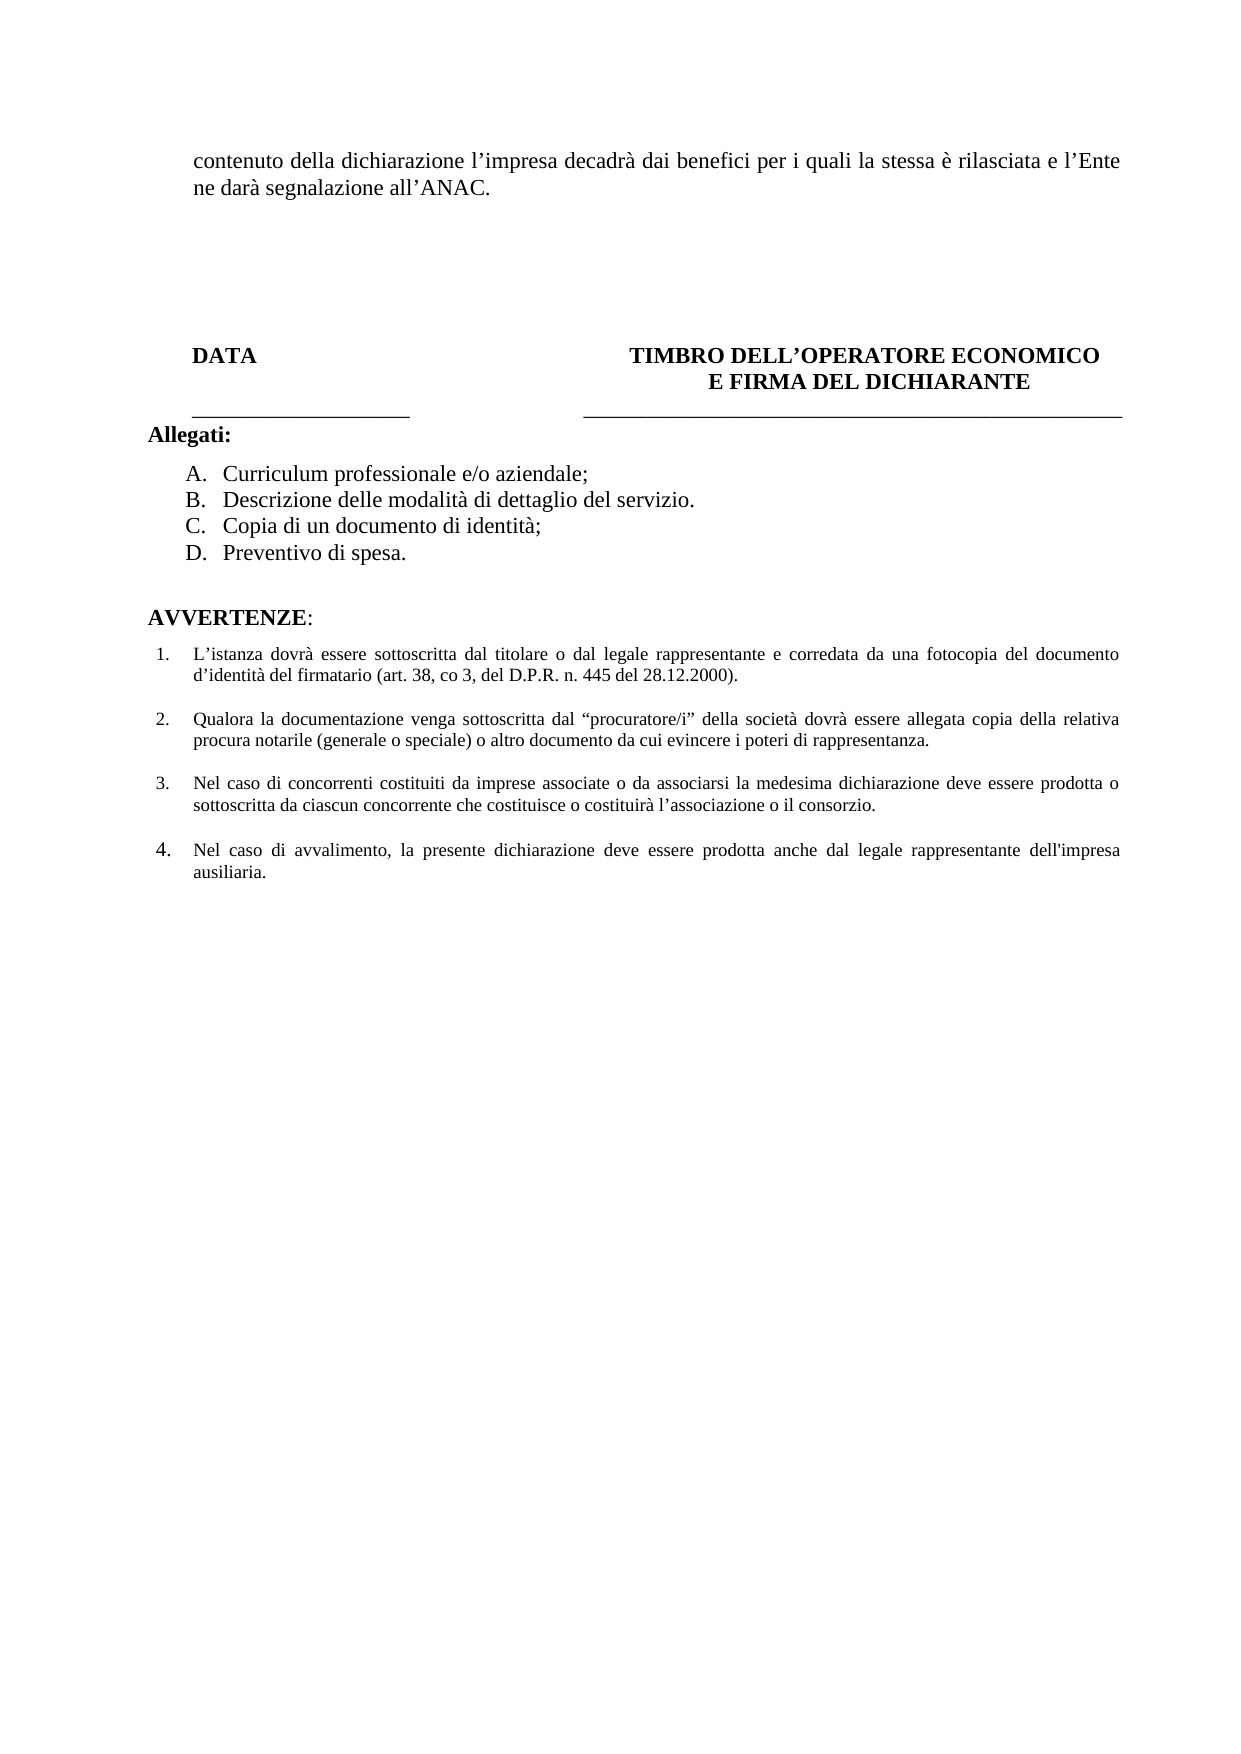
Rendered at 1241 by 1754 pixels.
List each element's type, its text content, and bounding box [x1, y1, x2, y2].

list Descrizione delle modalità di dettaglio del servizio. [185, 486, 1122, 512]
list L’istanza dovrà essere sottoscritta dal titolare o dal legale rappresentante e corredata da una fotocopia del documento d’identità del firmatario (art. 38, co 3, del D.P.R. n. 445 del 28.12.2000). [156, 643, 1122, 686]
text Allegati: [148, 421, 1122, 447]
text AVVERTENZE: [148, 604, 1122, 630]
list Preventivo di spesa. [185, 539, 1122, 565]
list Nel caso di avvalimento, la presente dichiarazione deve essere prodotta anche dal legale rappresentante dell'impresa ausiliaria. [156, 837, 1122, 882]
list contenuto della dichiarazione l’impresa decadrà dai benefici per i quali la stessa è rilasciata e l’Ente ne darà segnalazione all’ANAC. [156, 148, 1122, 200]
list Copia di un documento di identità; [185, 512, 1122, 539]
list Curriculum professionale e/o aziendale; [185, 460, 1122, 486]
text E FIRMA DEL DICHIARANTE [266, 368, 1122, 394]
list Qualora la documentazione venga sottoscritta dal “procuratore/i” della società dovrà essere allegata copia della relativa procura notarile (generale o speciale) o altro documento da cui evincere i poteri di rappresentanza. [156, 707, 1122, 751]
text ___________________ _______________________________________________ [118, 394, 1122, 421]
text DATA TIMBRO DELL’OPERATORE ECONOMICO [118, 342, 1122, 368]
list Nel caso di concorrenti costituiti da imprese associate o da associarsi la medesima dichiarazione deve essere prodotta o sottoscritta da ciascun concorrente che costituisce o costituirà l’associazione o il consorzio. [156, 772, 1122, 815]
